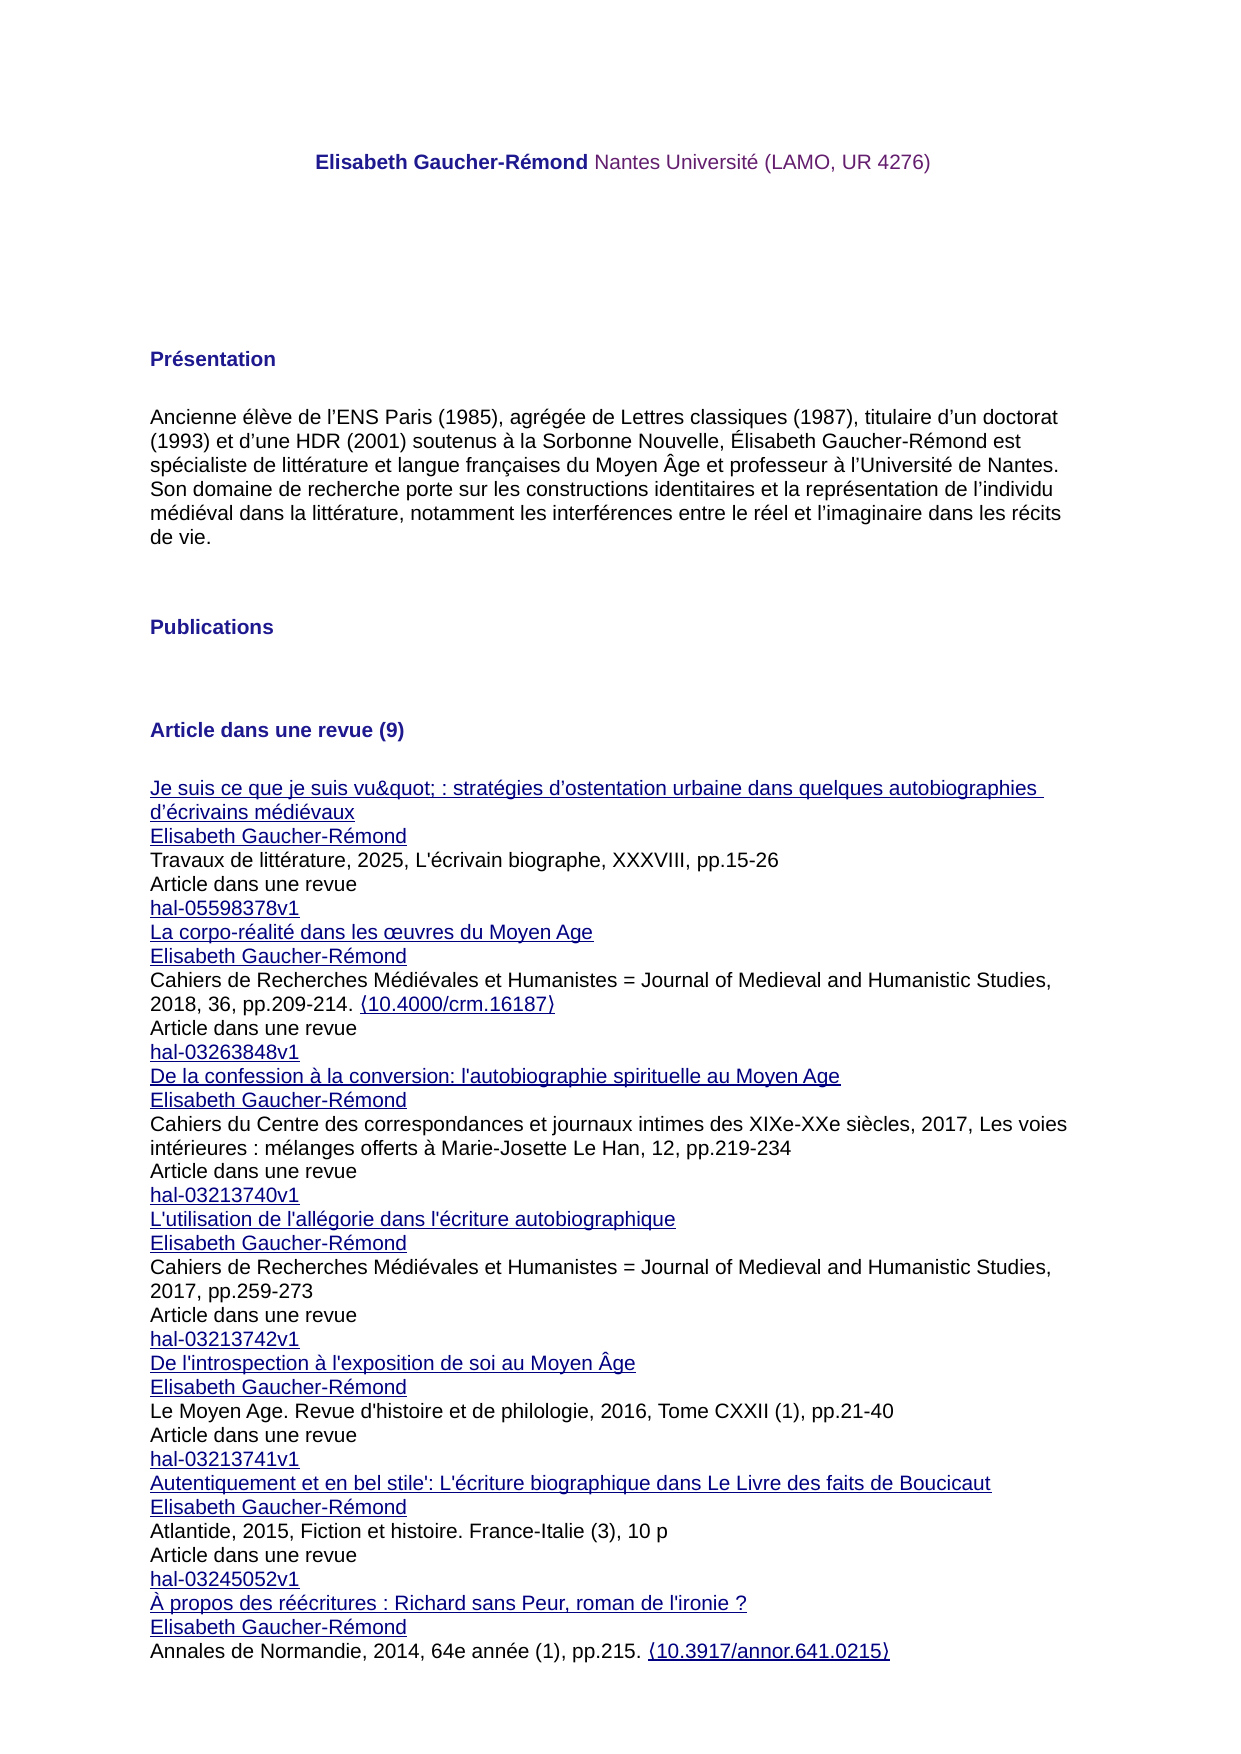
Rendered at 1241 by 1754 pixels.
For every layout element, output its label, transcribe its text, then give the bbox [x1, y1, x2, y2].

subtitle Présentation [150, 347, 1090, 371]
table_cell Autentiquement et en bel stile': L'écriture biographique dans Le Livre des faits de Boucicaut Elisabeth Gaucher-Rémond Atlantide, 2015, Fiction et histoire. France-Italie (3), 10 p Article dans une revue hal-03245052v1 [150, 1471, 1090, 1591]
text Ancienne élève de l’ENS Paris (1985), agrégée de Lettres classiques (1987), titulaire d’un doctorat (1993) et d’une HDR (2001) soutenus à la Sorbonne Nouvelle, Élisabeth Gaucher-Rémond est spécialiste de littérature et langue françaises du Moyen Âge et professeur à l’Université de Nantes. Son domaine de recherche porte sur les constructions identitaires et la représentation de l’individu médiéval dans la littérature, notamment les interférences entre le réel et l’imaginaire dans les récits de vie. [150, 405, 1090, 549]
table_header Je suis ce que je suis vu&quot; : stratégies d’ostentation urbaine dans quelques autobiographies d’écrivains médiévaux Elisabeth Gaucher-Rémond Travaux de littérature, 2025, L'écrivain biographe, XXXVIII, pp.15-26 Article dans une revue hal-05598378v1 [150, 776, 1090, 920]
table_cell À propos des réécritures : Richard sans Peur, roman de l'ironie ? Elisabeth Gaucher-Rémond Annales de Normandie, 2014, 64e année (1), pp.215. ⟨10.3917/annor.641.0215⟩ [150, 1591, 1090, 1662]
table_cell De l'introspection à l'exposition de soi au Moyen Âge Elisabeth Gaucher-Rémond Le Moyen Age. Revue d'histoire et de philologie, 2016, Tome CXXII (1), pp.21-40 Article dans une revue hal-03213741v1 [150, 1351, 1090, 1471]
subtitle Article dans une revue (9) [150, 718, 1090, 742]
subtitle Publications [150, 614, 1090, 638]
table_cell L'utilisation de l'allégorie dans l'écriture autobiographique Elisabeth Gaucher-Rémond Cahiers de Recherches Médiévales et Humanistes = Journal of Medieval and Humanistic Studies, 2017, pp.259-273 Article dans une revue hal-03213742v1 [150, 1207, 1090, 1351]
table_cell La corpo-réalité dans les œuvres du Moyen Age Elisabeth Gaucher-Rémond Cahiers de Recherches Médiévales et Humanistes = Journal of Medieval and Humanistic Studies, 2018, 36, pp.209-214. ⟨10.4000/crm.16187⟩ Article dans une revue hal-03263848v1 [150, 920, 1090, 1063]
subtitle Elisabeth Gaucher-Rémond Nantes Université (LAMO, UR 4276) [150, 150, 1090, 174]
table_cell De la confession à la conversion: l'autobiographie spirituelle au Moyen Age Elisabeth Gaucher-Rémond Cahiers du Centre des correspondances et journaux intimes des XIXe-XXe siècles, 2017, Les voies intérieures : mélanges offerts à Marie-Josette Le Han, 12, pp.219-234 Article dans une revue hal-03213740v1 [150, 1064, 1090, 1207]
